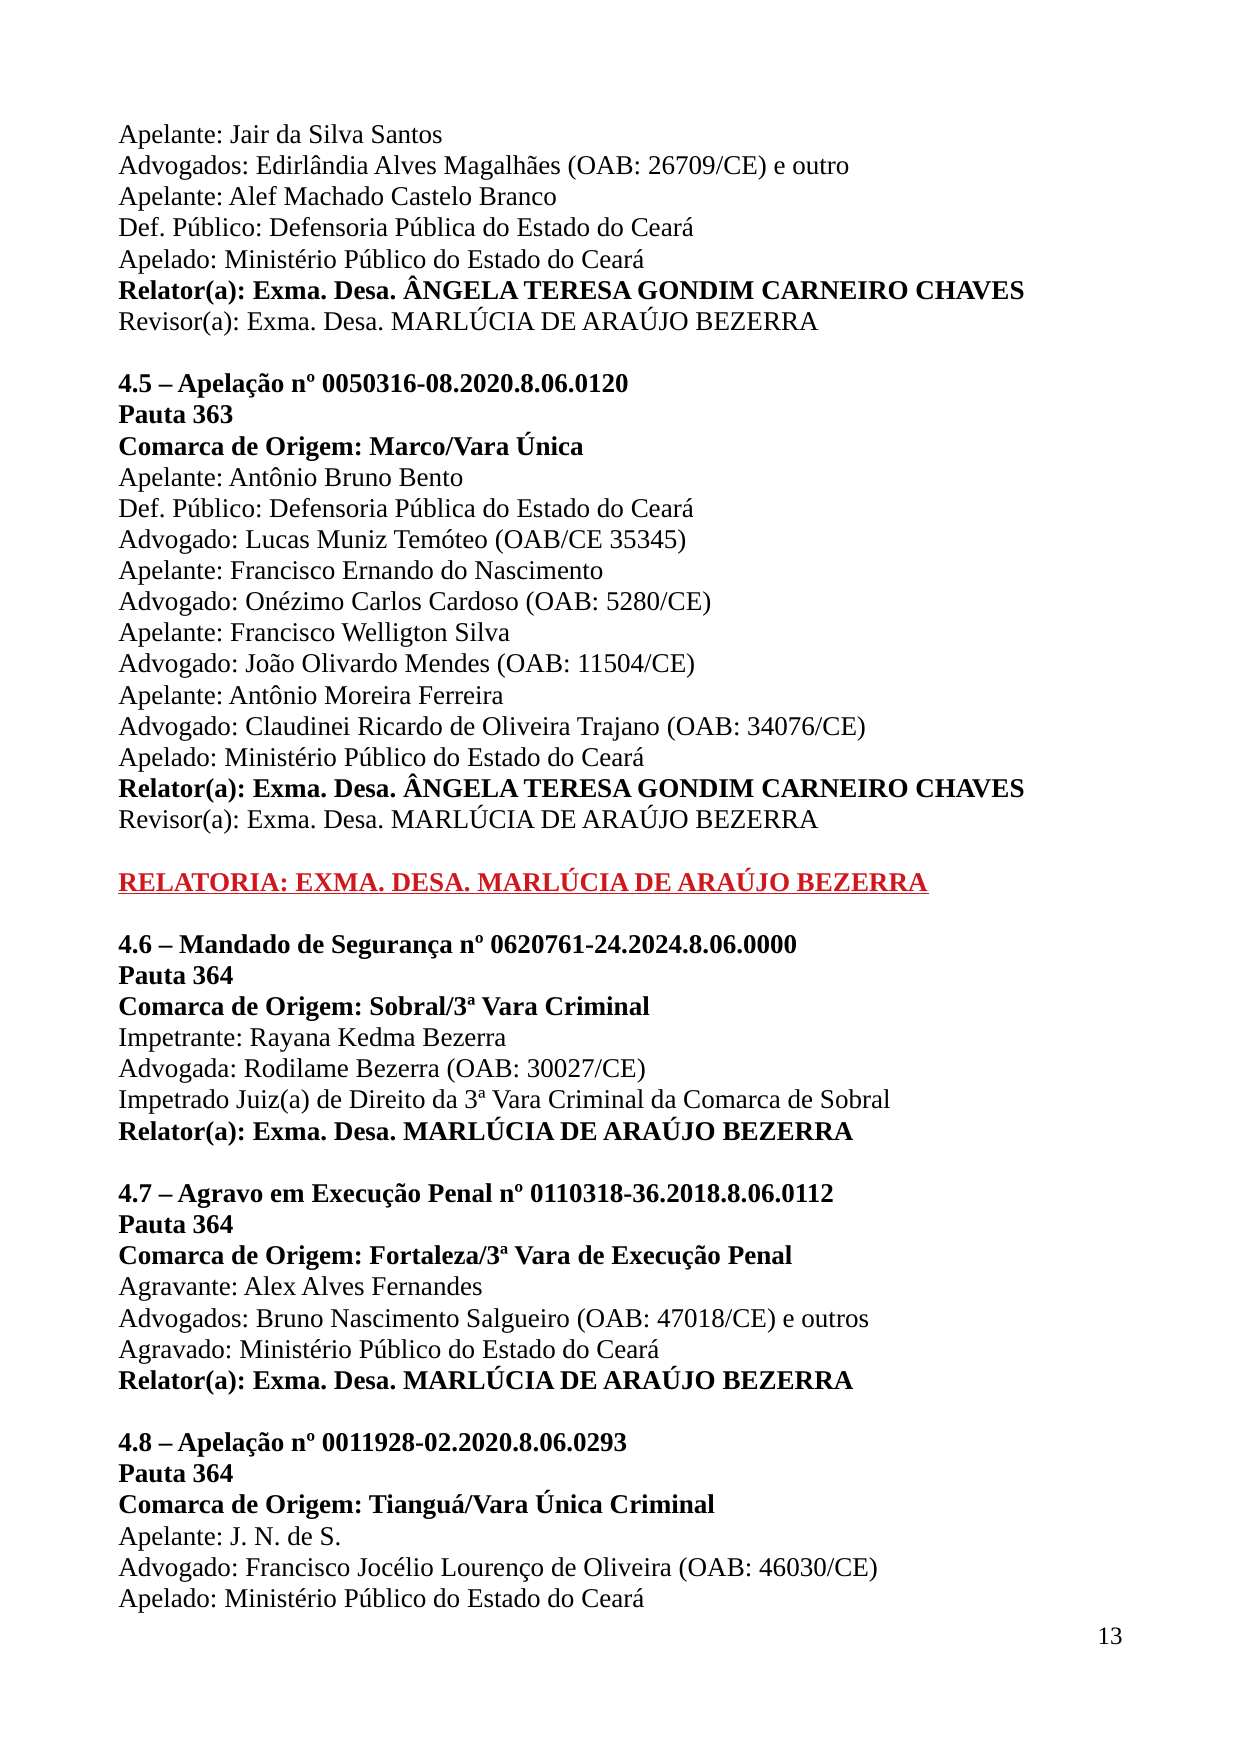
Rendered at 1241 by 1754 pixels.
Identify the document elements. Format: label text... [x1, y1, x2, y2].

text Advogados: Edirlândia Alves Magalhães (OAB: 26709/CE) e outro [118, 149, 1122, 180]
text Def. Público: Defensoria Pública do Estado do Ceará [118, 212, 1122, 243]
text Agravante: Alex Alves Fernandes [118, 1271, 1122, 1302]
text Advogado: Onézimo Carlos Cardoso (OAB: 5280/CE) [118, 585, 1122, 616]
text Apelante: Francisco Ernando do Nascimento [118, 554, 1122, 585]
text Revisor(a): Exma. Desa. MARLÚCIA DE ARAÚJO BEZERRA [118, 803, 1122, 834]
text 4.8 – Apelação nº 0011928-02.2020.8.06.0293 [118, 1426, 1122, 1457]
text Advogada: Rodilame Bezerra (OAB: 30027/CE) [118, 1052, 1122, 1084]
text 4.7 – Agravo em Execução Penal nº 0110318-36.2018.8.06.0112 [118, 1177, 1122, 1208]
text Apelante: Jair da Silva Santos [118, 118, 1122, 149]
text Apelante: Alef Machado Castelo Branco [118, 180, 1122, 212]
text Advogado: João Olivardo Mendes (OAB: 11504/CE) [118, 648, 1122, 679]
text Def. Público: Defensoria Pública do Estado do Ceará [118, 492, 1122, 523]
text Comarca de Origem: Fortaleza/3ª Vara de Execução Penal [118, 1239, 1122, 1271]
text Advogado: Lucas Muniz Temóteo (OAB/CE 35345) [118, 523, 1122, 554]
text Relator(a): Exma. Desa. ÂNGELA TERESA GONDIM CARNEIRO CHAVES [118, 274, 1122, 305]
text Advogado: Claudinei Ricardo de Oliveira Trajano (OAB: 34076/CE) [118, 710, 1122, 741]
text Relator(a): Exma. Desa. MARLÚCIA DE ARAÚJO BEZERRA [118, 1364, 1122, 1395]
text Relator(a): Exma. Desa. MARLÚCIA DE ARAÚJO BEZERRA [118, 1115, 1122, 1146]
text Apelante: J. N. de S. [118, 1520, 1122, 1551]
text Pauta 363 [118, 398, 1122, 429]
text Apelado: Ministério Público do Estado do Ceará [118, 741, 1122, 772]
text 4.5 – Apelação nº 0050316-08.2020.8.06.0120 [118, 367, 1122, 398]
text Apelante: Antônio Moreira Ferreira [118, 679, 1122, 710]
text Advogado: Francisco Jocélio Lourenço de Oliveira (OAB: 46030/CE) [118, 1551, 1122, 1582]
text Impetrante: Rayana Kedma Bezerra [118, 1021, 1122, 1052]
text Apelante: Antônio Bruno Bento [118, 461, 1122, 492]
text Revisor(a): Exma. Desa. MARLÚCIA DE ARAÚJO BEZERRA [118, 305, 1122, 336]
text Pauta 364 [118, 959, 1122, 990]
text Comarca de Origem: Marco/Vara Única [118, 429, 1122, 461]
text Comarca de Origem: Tianguá/Vara Única Criminal [118, 1488, 1122, 1520]
text Pauta 364 [118, 1457, 1122, 1488]
text Apelante: Francisco Welligton Silva [118, 616, 1122, 648]
text Impetrado Juiz(a) de Direito da 3ª Vara Criminal da Comarca de Sobral [118, 1084, 1122, 1115]
text Relator(a): Exma. Desa. ÂNGELA TERESA GONDIM CARNEIRO CHAVES [118, 772, 1122, 803]
text Apelado: Ministério Público do Estado do Ceará [118, 1582, 1122, 1613]
text RELATORIA: EXMA. DESA. MARLÚCIA DE ARAÚJO BEZERRA [118, 866, 1122, 897]
text Advogados: Bruno Nascimento Salgueiro (OAB: 47018/CE) e outros [118, 1302, 1122, 1333]
text 4.6 – Mandado de Segurança nº 0620761-24.2024.8.06.0000 [118, 928, 1122, 959]
text Agravado: Ministério Público do Estado do Ceará [118, 1333, 1122, 1364]
text Comarca de Origem: Sobral/3ª Vara Criminal [118, 990, 1122, 1021]
text Apelado: Ministério Público do Estado do Ceará [118, 243, 1122, 274]
text Pauta 364 [118, 1208, 1122, 1239]
